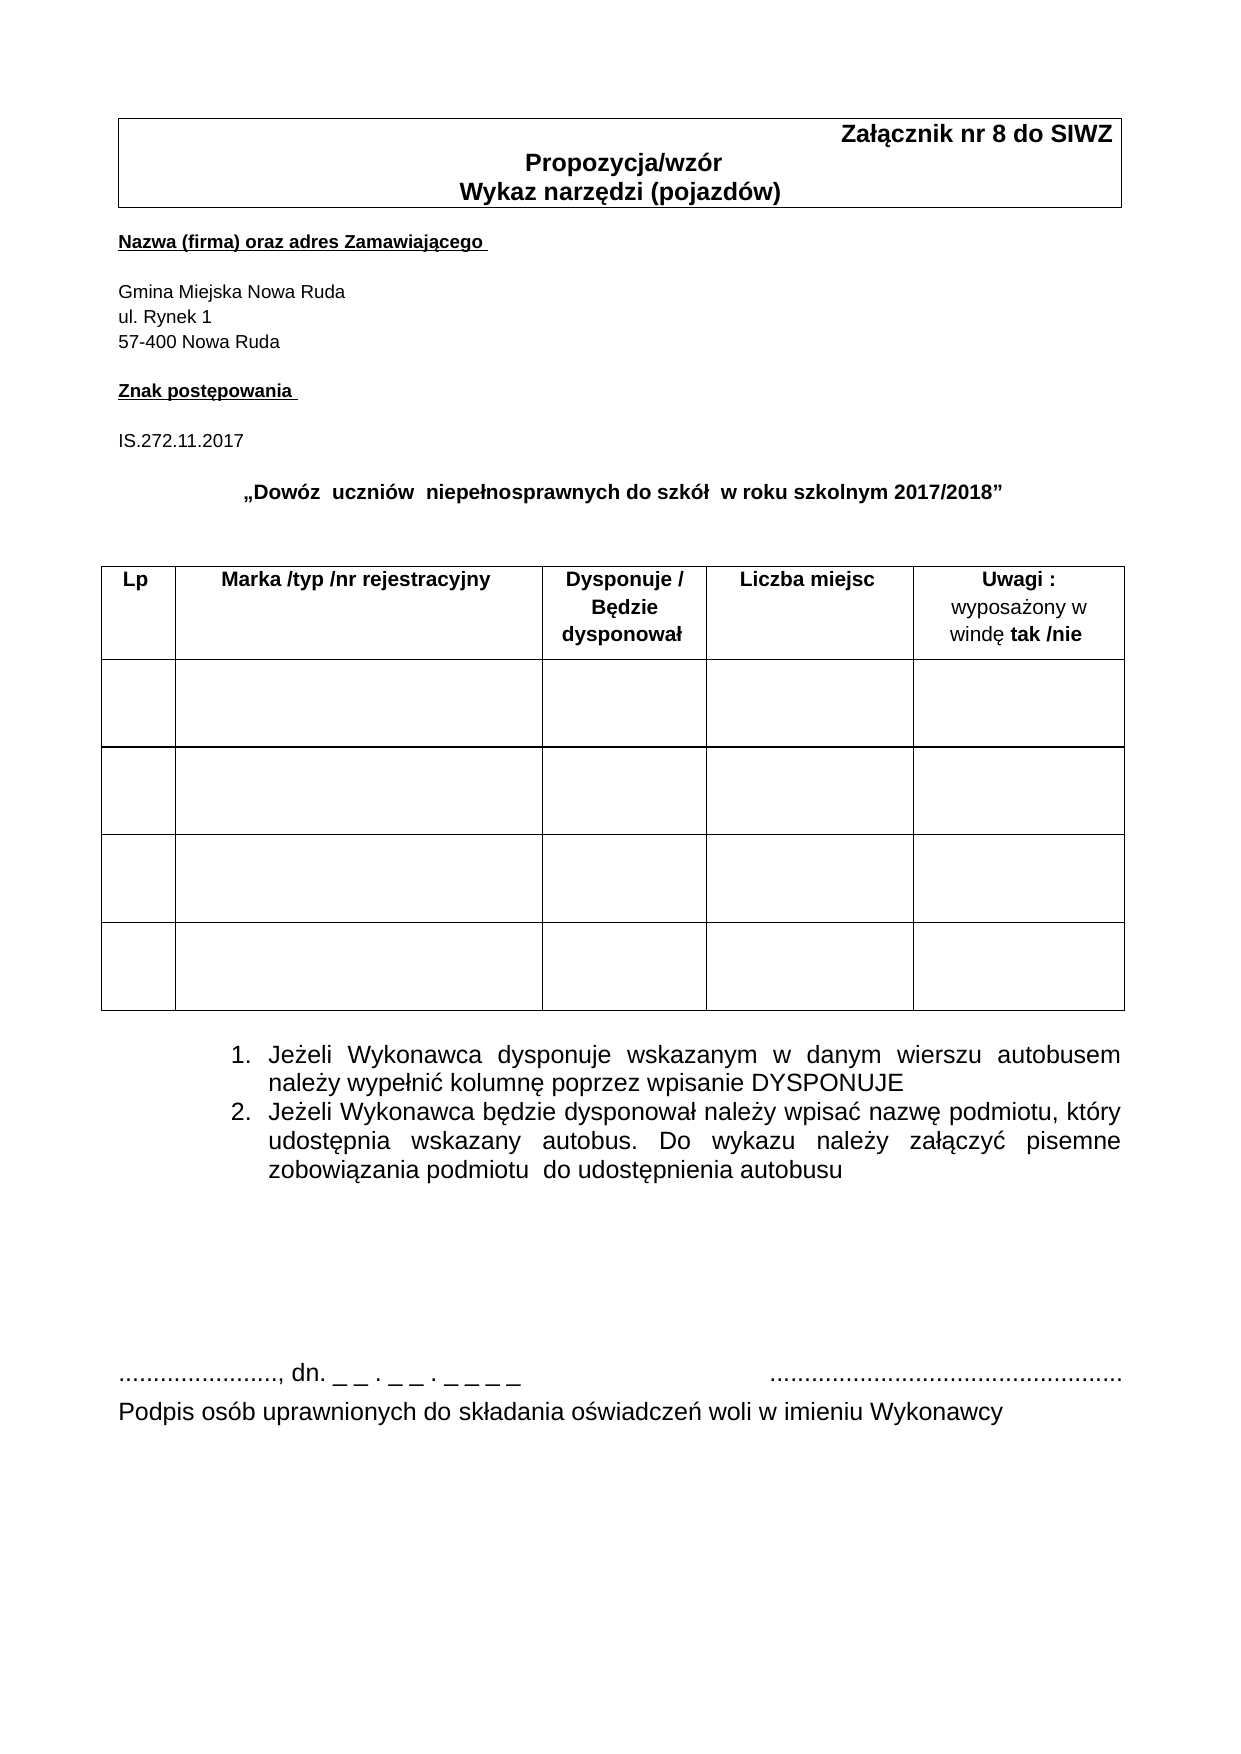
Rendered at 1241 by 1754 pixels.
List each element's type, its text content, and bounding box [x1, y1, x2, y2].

table_cell [543, 748, 706, 834]
table_cell [102, 660, 175, 746]
table_cell [176, 923, 542, 1010]
table_header Lp [102, 567, 175, 659]
table_cell [102, 748, 175, 834]
table_header Marka /typ /nr rejestracyjny [176, 567, 542, 659]
text ......................., dn. _ _ . _ _ . _ _ _ _ ................................................... [118, 1358, 1226, 1386]
table_cell [914, 923, 1124, 1010]
table_cell [707, 748, 913, 834]
table_cell [543, 923, 706, 1010]
text Wykaz narzędzi (pojazdów) [119, 176, 1121, 207]
text IS.272.11.2017 [118, 429, 1122, 451]
table_cell [102, 923, 175, 1010]
text Znak postępowania [118, 380, 1134, 402]
text Nazwa (firma) oraz adres Zamawiającego [118, 231, 1134, 253]
table_cell [176, 835, 542, 922]
list Jeżeli Wykonawca będzie dysponował należy wpisać nazwę podmiotu, który udostępnia wskazany autobus. Do wykazu należy załączyć pisemne zobowiązania podmiotu do udostępnienia autobusu [231, 1097, 1122, 1183]
table_cell [543, 835, 706, 922]
text Załącznik nr 8 do SIWZ [119, 119, 1121, 147]
table_header Liczba miejsc [707, 567, 913, 659]
table_cell [707, 835, 913, 922]
table_cell [176, 660, 542, 746]
list Jeżeli Wykonawca dysponuje wskazanym w danym wierszu autobusem należy wypełnić kolumnę poprzez wpisanie DYSPONUJE [231, 1040, 1122, 1097]
table_cell [914, 748, 1124, 834]
table_cell [707, 660, 913, 746]
text „Dowóz uczniów niepełnosprawnych do szkół w roku szkolnym 2017/2018” [118, 480, 1122, 504]
text Gmina Miejska Nowa Ruda [118, 281, 1134, 302]
text Podpis osób uprawnionych do składania oświadczeń woli w imieniu Wykonawcy [118, 1397, 1122, 1426]
table_header Uwagi : wyposażony w windę tak /nie [914, 567, 1124, 659]
table_cell [914, 835, 1124, 922]
text 57-400 Nowa Ruda [118, 330, 1134, 352]
table_cell [102, 835, 175, 922]
table_cell [707, 923, 913, 1010]
text ul. Rynek 1 [118, 306, 1134, 327]
table_cell [543, 660, 706, 746]
table_cell [176, 748, 542, 834]
text Propozycja/wzór [119, 147, 1121, 176]
table_header Dysponuje / Będzie dysponował [543, 567, 706, 659]
table_cell [914, 660, 1124, 746]
